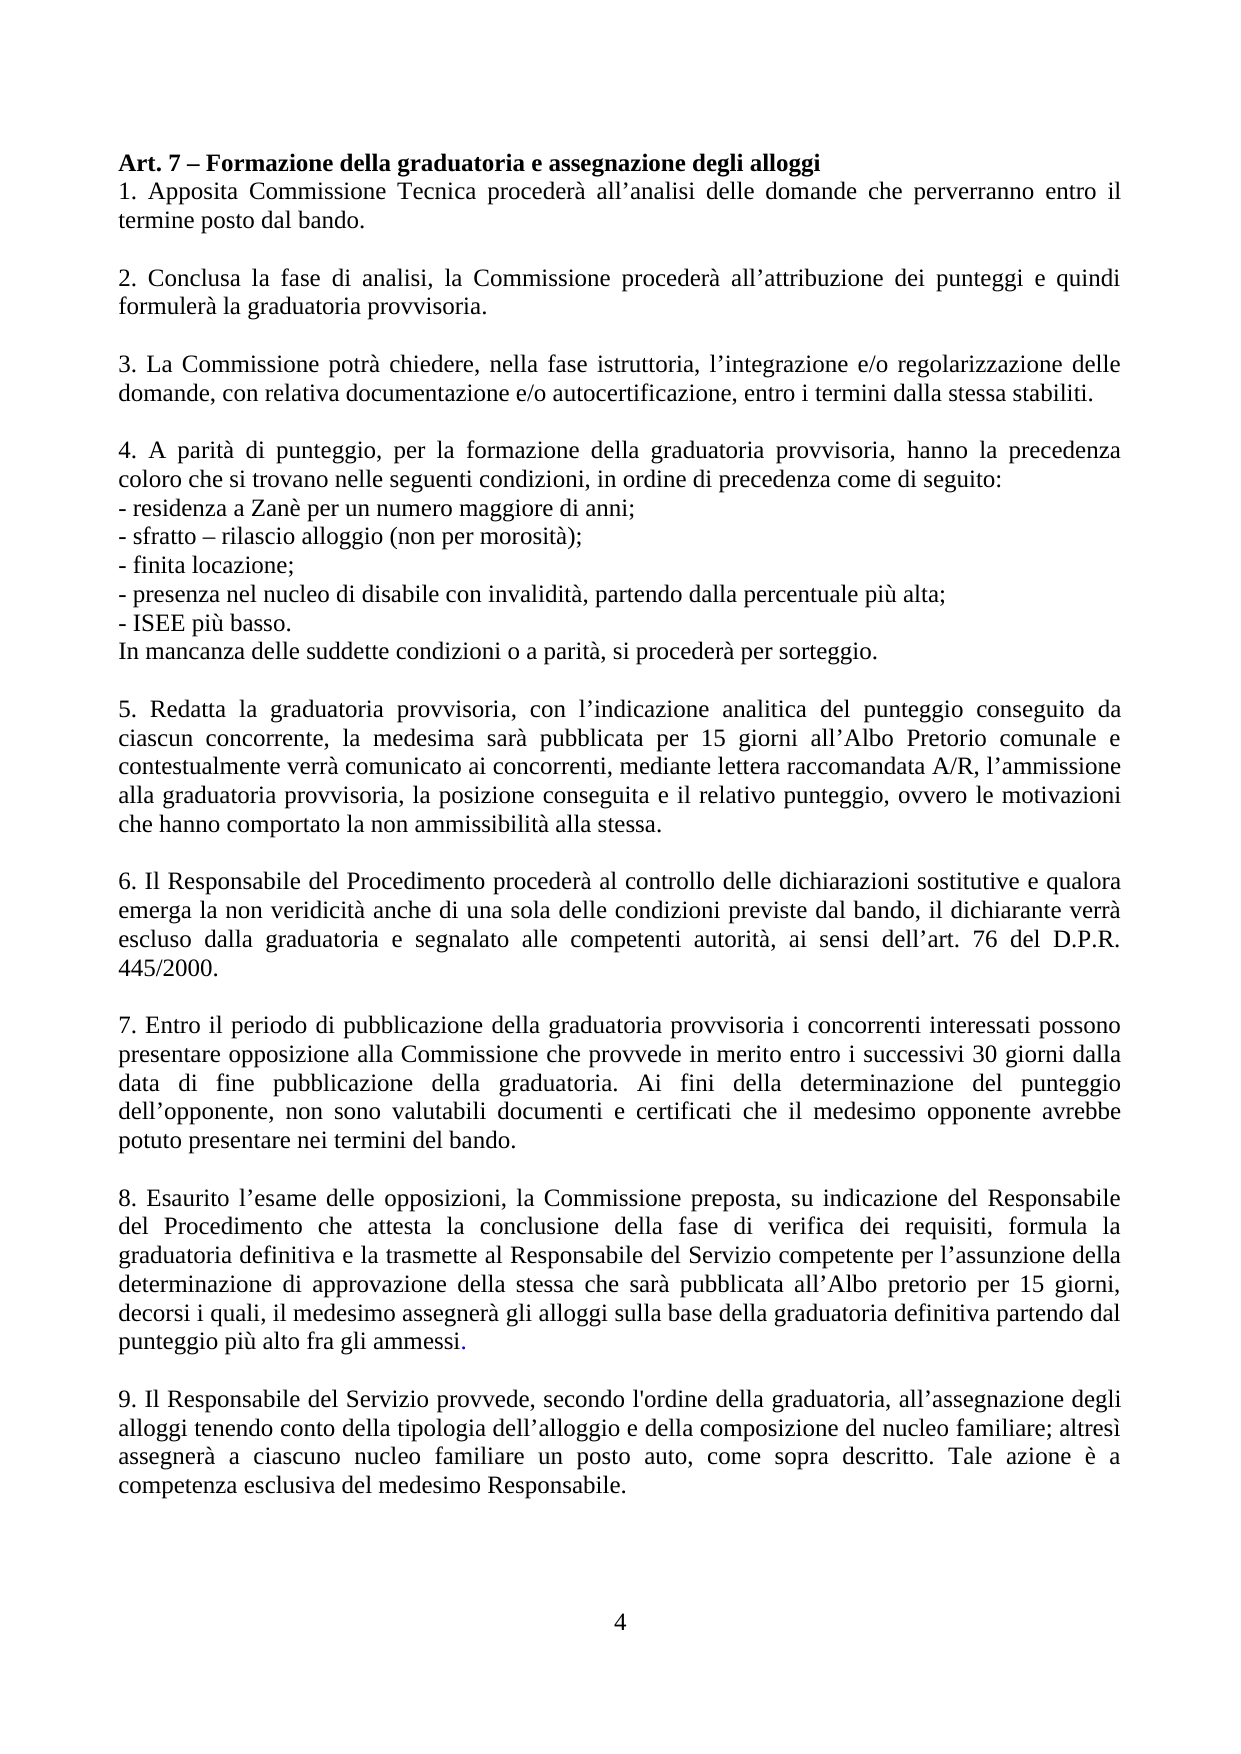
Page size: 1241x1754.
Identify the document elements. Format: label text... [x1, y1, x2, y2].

text - sfratto – rilascio alloggio (non per morosità); [118, 521, 1122, 550]
text - residenza a Zanè per un numero maggiore di anni; [118, 493, 1122, 521]
text 6. Il Responsabile del Procedimento procederà al controllo delle dichiarazioni sostitutive e qualora emerga la non veridicità anche di una sola delle condizioni previste dal bando, il dichiarante verrà escluso dalla graduatoria e segnalato alle competenti autorità, ai sensi dell’art. 76 del D.P.R. 445/2000. [118, 866, 1122, 981]
text 9. Il Responsabile del Servizio provvede, secondo l'ordine della graduatoria, all’assegnazione degli alloggi tenendo conto della tipologia dell’alloggio e della composizione del nucleo familiare; altresì assegnerà a ciascuno nucleo familiare un posto auto, come sopra descritto. Tale azione è a competenza esclusiva del medesimo Responsabile. [118, 1384, 1122, 1499]
text 3. La Commissione potrà chiedere, nella fase istruttoria, l’integrazione e/o regolarizzazione delle domande, con relativa documentazione e/o autocertificazione, entro i termini dalla stessa stabiliti. [118, 349, 1122, 406]
text In mancanza delle suddette condizioni o a parità, si procederà per sorteggio. [118, 636, 1122, 665]
text - finita locazione; [118, 550, 1122, 579]
text Art. 7 – Formazione della graduatoria e assegnazione degli alloggi [118, 148, 1122, 176]
text - presenza nel nucleo di disabile con invalidità, partendo dalla percentuale più alta; [118, 579, 1122, 608]
text - ISEE più basso. [118, 608, 1122, 636]
text 4. A parità di punteggio, per la formazione della graduatoria provvisoria, hanno la precedenza coloro che si trovano nelle seguenti condizioni, in ordine di precedenza come di seguito: [118, 435, 1122, 493]
text 1. Apposita Commissione Tecnica procederà all’analisi delle domande che perverranno entro il termine posto dal bando. [118, 176, 1122, 234]
text 8. Esaurito l’esame delle opposizioni, la Commissione preposta, su indicazione del Responsabile del Procedimento che attesta la conclusione della fase di verifica dei requisiti, formula la graduatoria definitiva e la trasmette al Responsabile del Servizio competente per l’assunzione della determinazione di approvazione della stessa che sarà pubblicata all’Albo pretorio per 15 giorni, decorsi i quali, il medesimo assegnerà gli alloggi sulla base della graduatoria definitiva partendo dal punteggio più alto fra gli ammessi. [118, 1183, 1122, 1355]
text 5. Redatta la graduatoria provvisoria, con l’indicazione analitica del punteggio conseguito da ciascun concorrente, la medesima sarà pubblicata per 15 giorni all’Albo Pretorio comunale e contestualmente verrà comunicato ai concorrenti, mediante lettera raccomandata A/R, l’ammissione alla graduatoria provvisoria, la posizione conseguita e il relativo punteggio, ovvero le motivazioni che hanno comportato la non ammissibilità alla stessa. [118, 694, 1122, 838]
text 7. Entro il periodo di pubblicazione della graduatoria provvisoria i concorrenti interessati possono presentare opposizione alla Commissione che provvede in merito entro i successivi 30 giorni dalla data di fine pubblicazione della graduatoria. Ai fini della determinazione del punteggio dell’opponente, non sono valutabili documenti e certificati che il medesimo opponente avrebbe potuto presentare nei termini del bando. [118, 1010, 1122, 1154]
text 2. Conclusa la fase di analisi, la Commissione procederà all’attribuzione dei punteggi e quindi formulerà la graduatoria provvisoria. [118, 263, 1122, 320]
